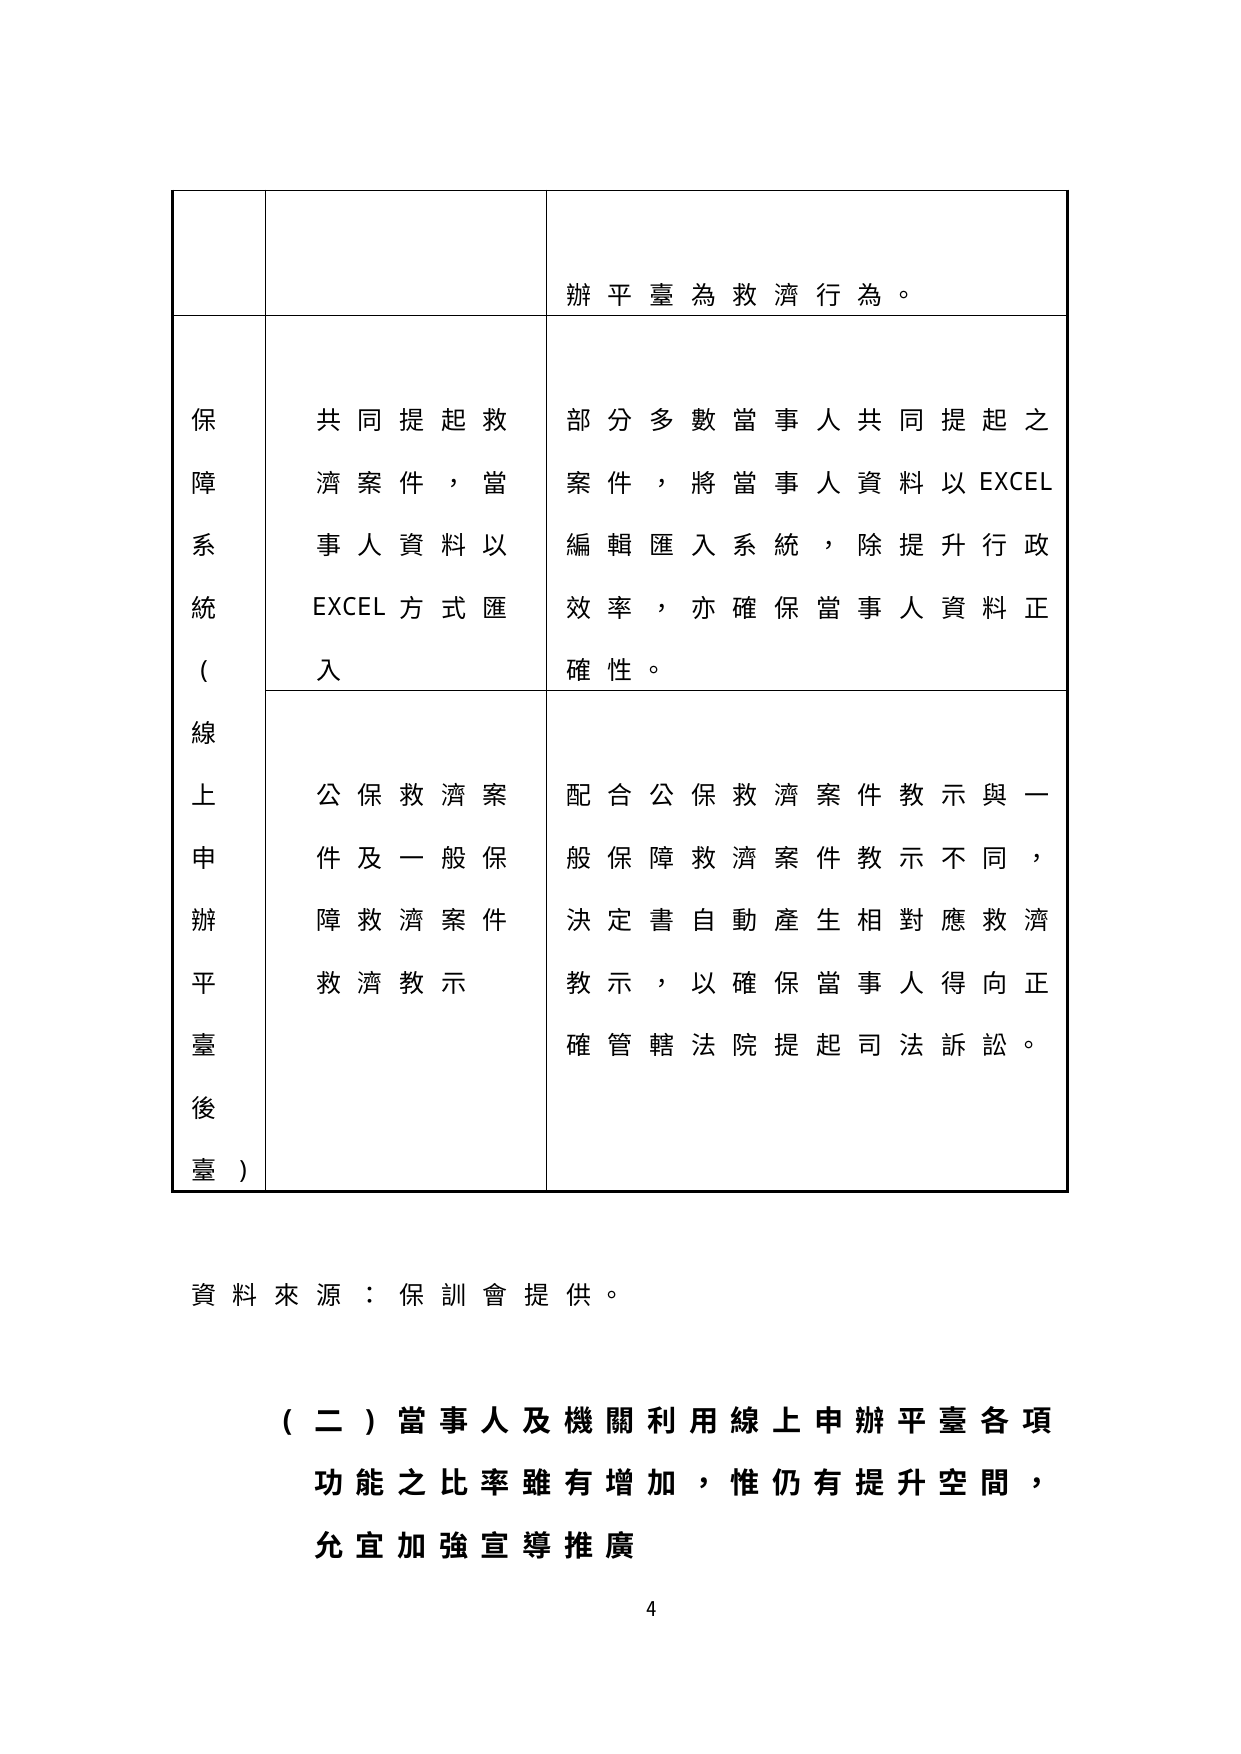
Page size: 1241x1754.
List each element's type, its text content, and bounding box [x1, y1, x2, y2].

table_cell 共同提起救濟案件，當事人資料以EXCEL方式匯入 [266, 316, 546, 689]
table_cell 公保救濟案件及一般保障救濟案件救濟教示 [266, 691, 546, 1189]
table_cell 保障系統(線上申辦平臺後臺) [174, 316, 265, 1189]
text 資料來源：保訓會提供。 [183, 1252, 1058, 1314]
table_cell [266, 191, 546, 314]
table_cell 配合公保救濟案件教示與一般保障救濟案件教示不同，決定書自動產生相對應救濟教示，以確保當事人得向正確管轄法院提起司法訴訟。 [547, 691, 1066, 1189]
text (二)當事人及機關利用線上申辦平臺各項功能之比率雖有增加，惟仍有提升空間，允宜加強宣導推廣 [242, 1377, 1058, 1564]
table_cell 辦平臺為救濟行為。 [547, 191, 1066, 314]
table_cell [174, 191, 265, 314]
table_cell 部分多數當事人共同提起之案件，將當事人資料以EXCEL編輯匯入系統，除提升行政效率，亦確保當事人資料正確性。 [547, 316, 1066, 689]
